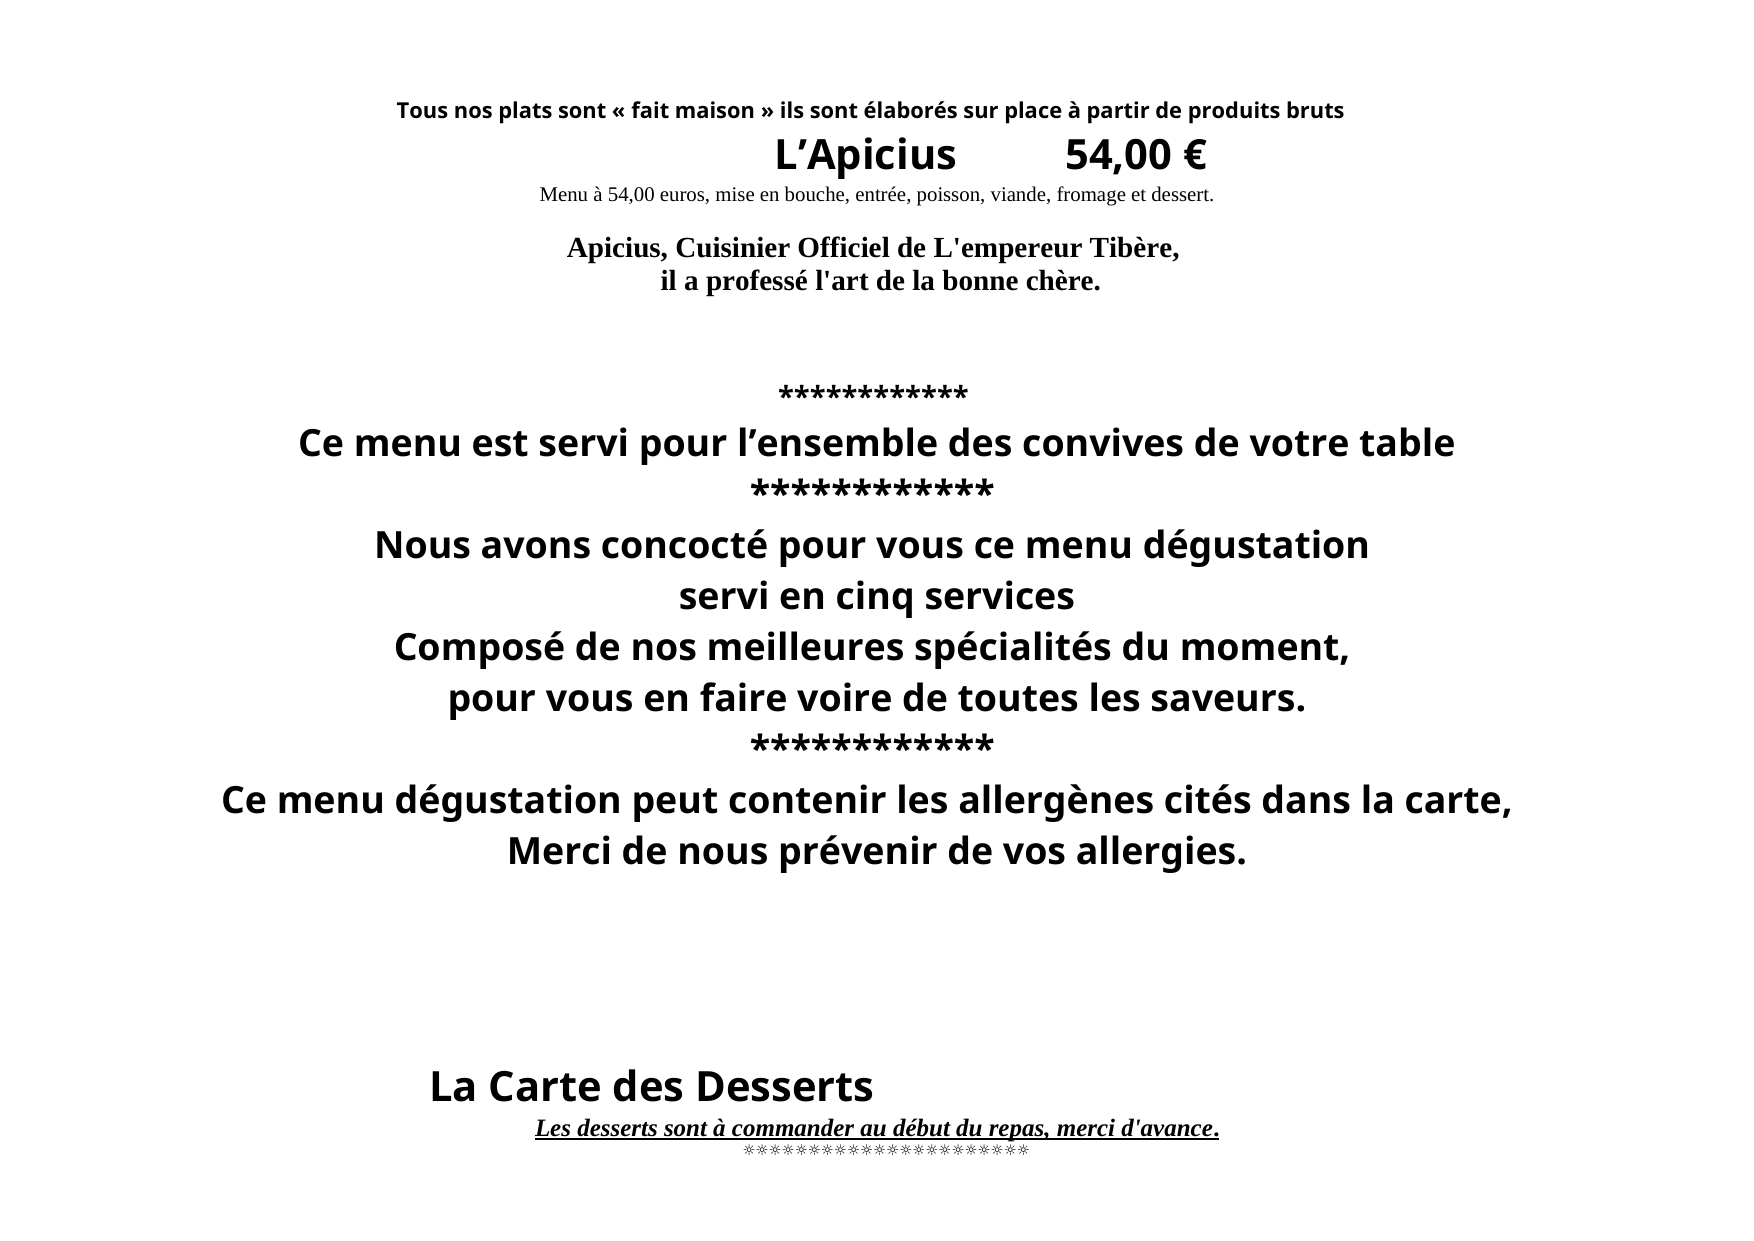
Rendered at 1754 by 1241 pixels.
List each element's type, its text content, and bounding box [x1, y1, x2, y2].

text Nous avons concocté pour vous ce menu dégustation [59, 518, 1695, 569]
text ************ [59, 376, 1695, 416]
text Les desserts sont à commander au début du repas, merci d'avance. [59, 1113, 1695, 1142]
text servi en cinq services [59, 569, 1695, 620]
text L’Apicius 54,00 € [59, 125, 1695, 182]
text ************ [59, 722, 1695, 773]
text Apicius, Cuisinier Officiel de L'empereur Tibère, [59, 230, 1695, 263]
text pour vous en faire voire de toutes les saveurs. [59, 671, 1695, 722]
text Composé de nos meilleures spécialités du moment, [59, 620, 1695, 671]
text La Carte des Desserts [59, 1057, 1695, 1113]
text Menu à 54,00 euros, mise en bouche, entrée, poisson, viande, fromage et dessert. [59, 182, 1695, 206]
text Ce menu dégustation peut contenir les allergènes cités dans la carte, [59, 773, 1695, 824]
text Tous nos plats sont « fait maison » ils sont élaborés sur place à partir de produits bruts [59, 95, 1695, 125]
text ************ [59, 467, 1695, 518]
text il a professé l'art de la bonne chère. [59, 263, 1695, 297]
text Merci de nous prévenir de vos allergies. [59, 824, 1695, 875]
text Ce menu est servi pour l’ensemble des convives de votre table [59, 416, 1695, 467]
text ☼☼☼☼☼☼☼☼☼☼☼☼☼☼☼☼☼☼☼☼☼☼ [59, 1142, 1695, 1159]
